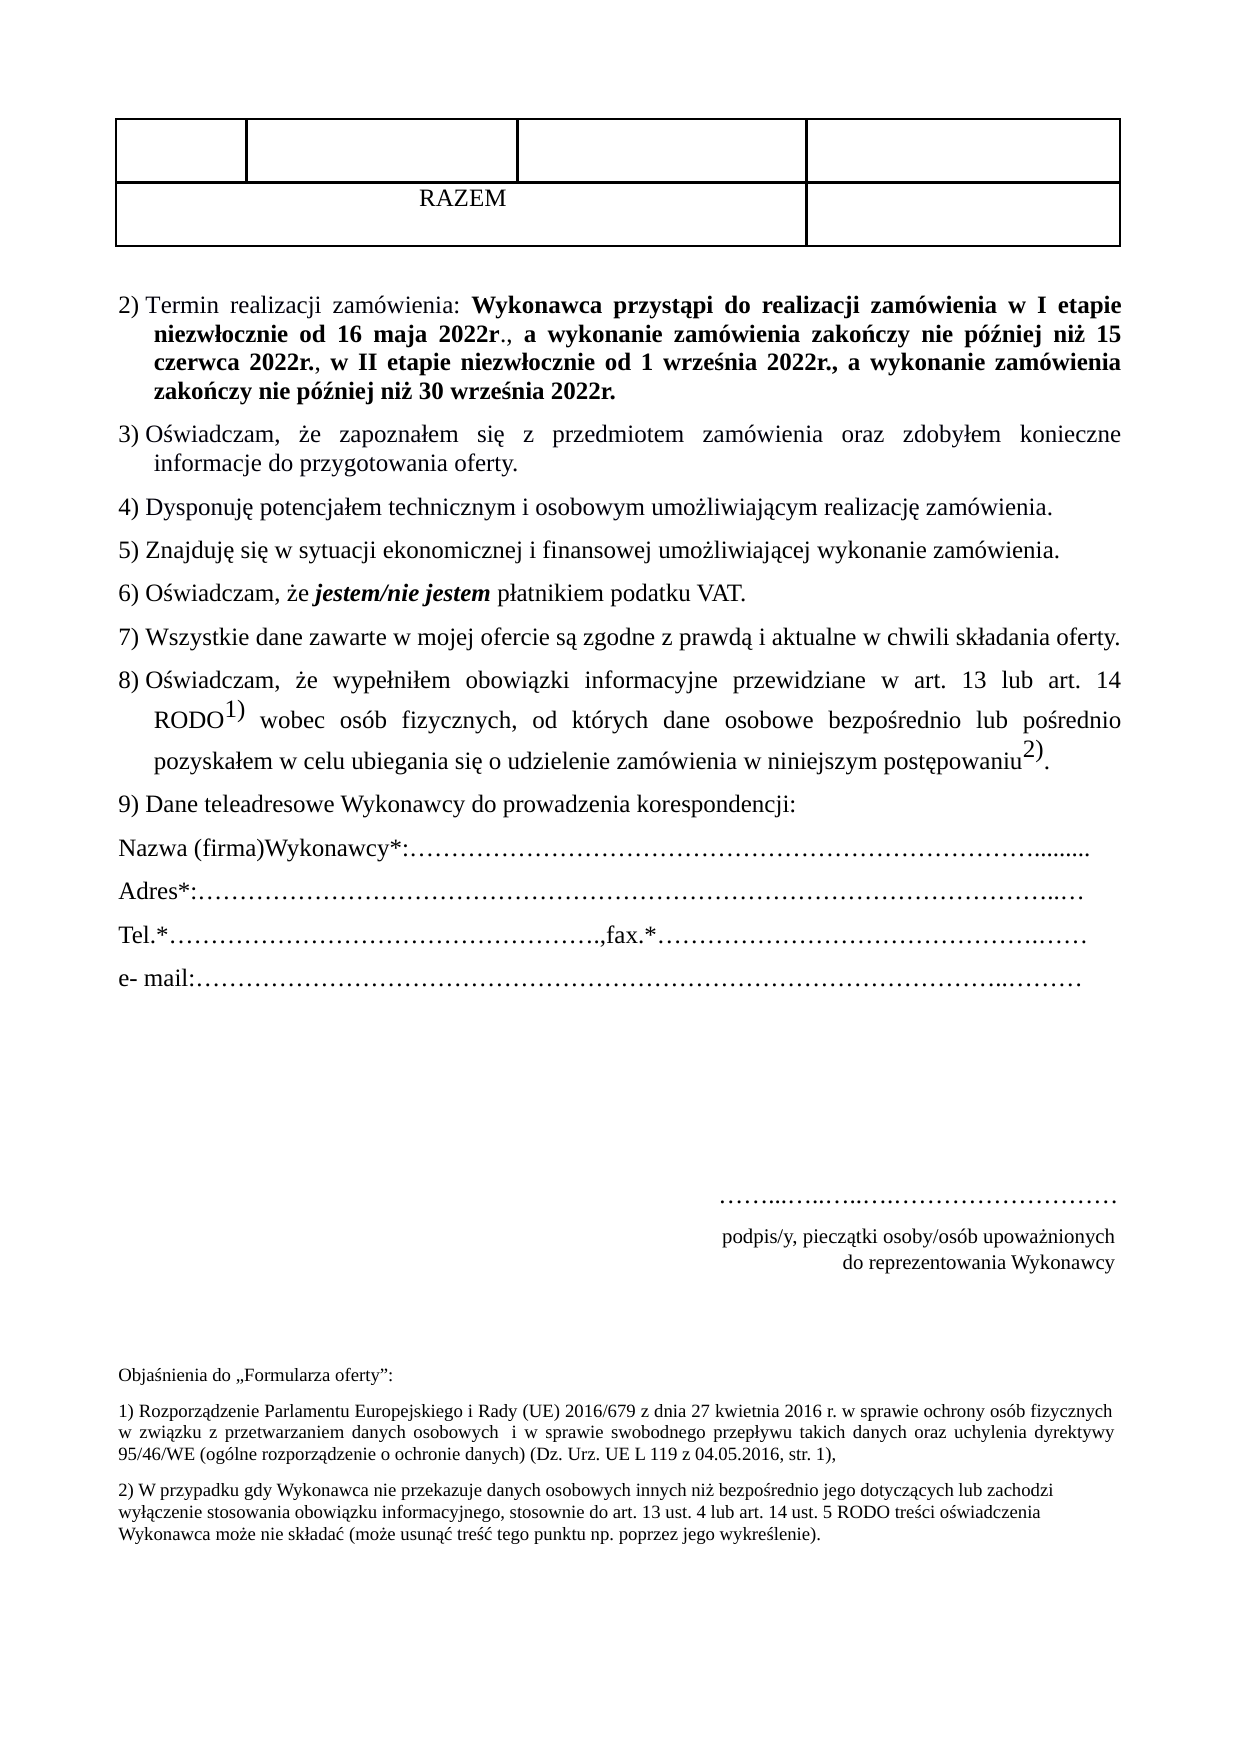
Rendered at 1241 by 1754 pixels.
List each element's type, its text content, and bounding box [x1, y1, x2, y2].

text 2) Termin realizacji zamówienia: Wykonawca przystąpi do realizacji zamówienia w I etapie niezwłocznie od 16 maja 2022r., a wykonanie zamówienia zakończy nie później niż 15 czerwca 2022r., w II etapie niezwłocznie od 1 września 2022r., a wykonanie zamówienia zakończy nie później niż 30 września 2022r. [118, 290, 1122, 405]
text 1) Rozporządzenie Parlamentu Europejskiego i Rady (UE) 2016/679 z dnia 27 kwietnia 2016 r. w sprawie ochrony osób fizycznych w związku z przetwarzaniem danych osobowych i w sprawie swobodnego przepływu takich danych oraz uchylenia dyrektywy 95/46/WE (ogólne rozporządzenie o ochronie danych) (Dz. Urz. UE L 119 z 04.05.2016, str. 1), [118, 1400, 1115, 1464]
text 5) Znajduję się w sytuacji ekonomicznej i finansowej umożliwiającej wykonanie zamówienia. [118, 535, 1122, 564]
text 9) Dane teleadresowe Wykonawcy do prowadzenia korespondencji: [118, 789, 1122, 818]
text Adres*:…………………………………………………………………………………………..… [118, 876, 1115, 905]
text ……...…..…..….……………………… [118, 1180, 1122, 1209]
text do reprezentowania Wykonawcy [118, 1250, 1115, 1274]
text 7) Wszystkie dane zawarte w mojej ofercie są zgodne z prawdą i aktualne w chwili składania oferty. [118, 622, 1122, 650]
text e- mail:……………………………………………………………………………………..……… [118, 963, 1115, 992]
table_cell [519, 120, 805, 181]
text podpis/y, pieczątki osoby/osób upoważnionych [118, 1223, 1115, 1248]
text 4) Dysponuję potencjałem technicznym i osobowym umożliwiającym realizację zamówienia. [118, 492, 1122, 520]
text Tel.*…………………………………………….,fax.*……………………………………….…… [118, 920, 1115, 948]
table_cell [808, 184, 1119, 244]
text Objaśnienia do „Formularza oferty”: [118, 1364, 1115, 1385]
table_cell RAZEM [117, 184, 805, 244]
table_cell [117, 120, 245, 181]
table_cell [248, 120, 516, 181]
text 2) W przypadku gdy Wykonawca nie przekazuje danych osobowych innych niż bezpośrednio jego dotyczących lub zachodzi wyłączenie stosowania obowiązku informacyjnego, stosownie do art. 13 ust. 4 lub art. 14 ust. 5 RODO treści oświadczenia Wykonawca może nie składać (może usunąć treść tego punktu np. poprzez jego wykreślenie). [118, 1479, 1122, 1544]
text 3) Oświadczam, że zapoznałem się z przedmiotem zamówienia oraz zdobyłem konieczne informacje do przygotowania oferty. [118, 419, 1122, 477]
text 8) Oświadczam, że wypełniłem obowiązki informacyjne przewidziane w art. 13 lub art. 14 RODO1) wobec osób fizycznych, od których dane osobowe bezpośrednio lub pośrednio pozyskałem w celu ubiegania się o udzielenie zamówienia w niniejszym postępowaniu2). [118, 665, 1122, 775]
table_cell [808, 120, 1119, 181]
text Nazwa (firma)Wykonawcy*:…………………………………………………………………......... [118, 833, 1115, 861]
text 6) Oświadczam, że jestem/nie jestem płatnikiem podatku VAT. [118, 578, 1122, 607]
